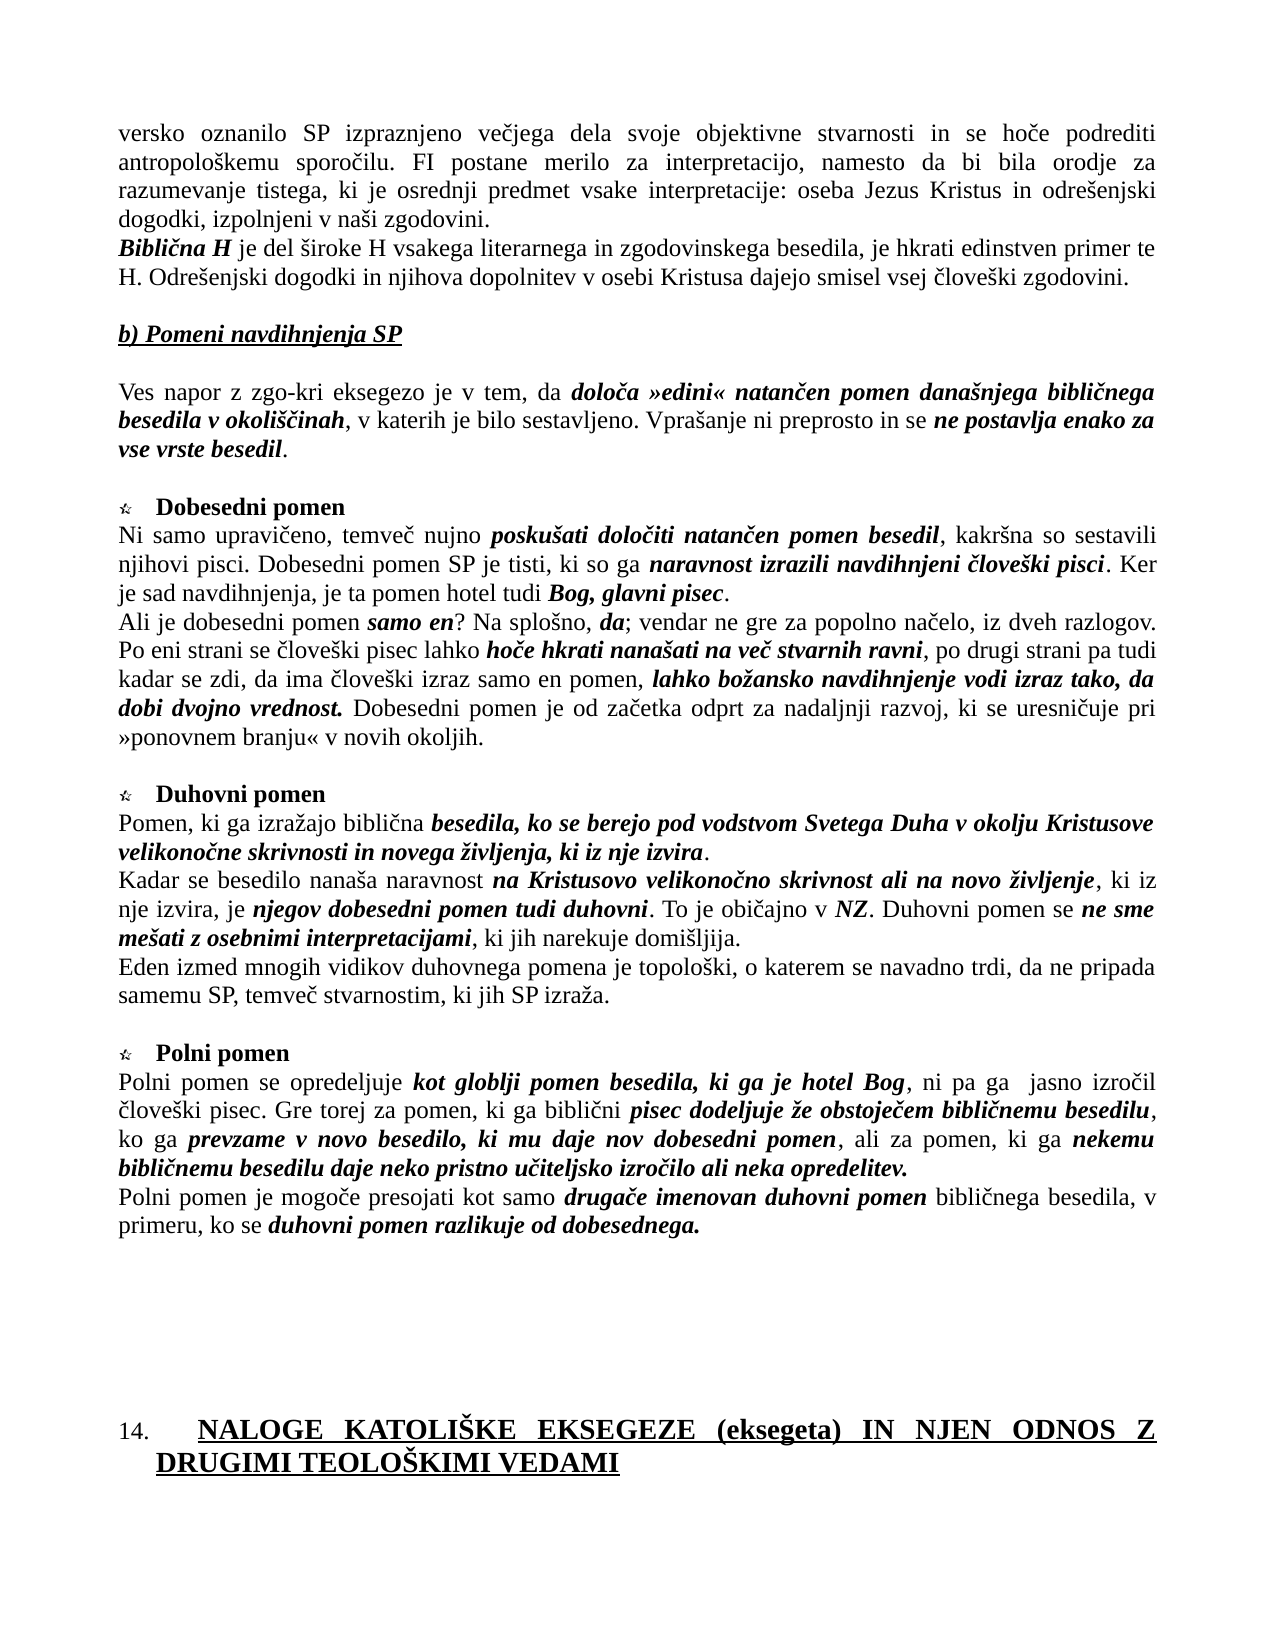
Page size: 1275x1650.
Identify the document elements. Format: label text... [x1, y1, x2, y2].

list NALOGE KATOLIŠKE EKSEGEZE (eksegeta) IN NJEN ODNOS Z DRUGIMI TEOLOŠKIMI VEDAMI [118, 1412, 1157, 1479]
text Biblična H je del široke H vsakega literarnega in zgodovinskega besedila, je hkrati edinstven primer te H. Odrešenjski dogodki in njihova dopolnitev v osebi Kristusa dajejo smisel vsej človeški zgodovini. [118, 233, 1157, 291]
subtitle b) Pomeni navdihnjenja SP [118, 319, 1157, 348]
text Eden izmed mnogih vidikov duhovnega pomena je topološki, o katerem se navadno trdi, da ne pripada samemu SP, temveč stvarnostim, ki jih SP izraža. [118, 952, 1157, 1009]
text Kadar se besedilo nanaša naravnost na Kristusovo velikonočno skrivnost ali na novo življenje, ki iz nje izvira, je njegov dobesedni pomen tudi duhovni. To je običajno v NZ. Duhovni pomen se ne sme mešati z osebnimi interpretacijami, ki jih narekuje domišljija. [118, 866, 1157, 952]
list Dobesedni pomen [118, 492, 1157, 521]
text Pomen, ki ga izražajo biblična besedila, ko se berejo pod vodstvom Svetega Duha v okolju Kristusove velikonočne skrivnosti in novega življenja, ki iz nje izvira. [118, 808, 1157, 866]
text Polni pomen je mogoče presojati kot samo drugače imenovan duhovni pomen bibličnega besedila, v primeru, ko se duhovni pomen razlikuje od dobesednega. [118, 1182, 1157, 1239]
text Ves napor z zgo-kri eksegezo je v tem, da določa »edini« natančen pomen današnjega bibličnega besedila v okoliščinah, v katerih je bilo sestavljeno. Vprašanje ni preprosto in se ne postavlja enako za vse vrste besedil. [118, 377, 1157, 463]
text versko oznanilo SP izpraznjeno večjega dela svoje objektivne stvarnosti in se hoče podrediti antropološkemu sporočilu. FI postane merilo za interpretacijo, namesto da bi bila orodje za razumevanje tistega, ki je osrednji predmet vsake interpretacije: oseba Jezus Kristus in odrešenjski dogodki, izpolnjeni v naši zgodovini. [118, 118, 1157, 233]
text Polni pomen se opredeljuje kot globlji pomen besedila, ki ga je hotel Bog, ni pa ga jasno izročil človeški pisec. Gre torej za pomen, ki ga biblični pisec dodeljuje že obstoječem bibličnemu besedilu, ko ga prevzame v novo besedilo, ki mu daje nov dobesedni pomen, ali za pomen, ki ga nekemu bibličnemu besedilu daje neko pristno učiteljsko izročilo ali neka opredelitev. [118, 1067, 1157, 1182]
text Ni samo upravičeno, temveč nujno poskušati določiti natančen pomen besedil, kakršna so sestavili njihovi pisci. Dobesedni pomen SP je tisti, ki so ga naravnost izrazili navdihnjeni človeški pisci. Ker je sad navdihnjenja, je ta pomen hotel tudi Bog, glavni pisec. [118, 521, 1157, 607]
text Ali je dobesedni pomen samo en? Na splošno, da; vendar ne gre za popolno načelo, iz dveh razlogov. Po eni strani se človeški pisec lahko hoče hkrati nanašati na več stvarnih ravni, po drugi strani pa tudi kadar se zdi, da ima človeški izraz samo en pomen, lahko božansko navdihnjenje vodi izraz tako, da dobi dvojno vrednost. Dobesedni pomen je od začetka odprt za nadaljnji razvoj, ki se uresničuje pri »ponovnem branju« v novih okoljih. [118, 607, 1157, 751]
list Polni pomen [118, 1038, 1157, 1067]
list Duhovni pomen [118, 779, 1157, 808]
